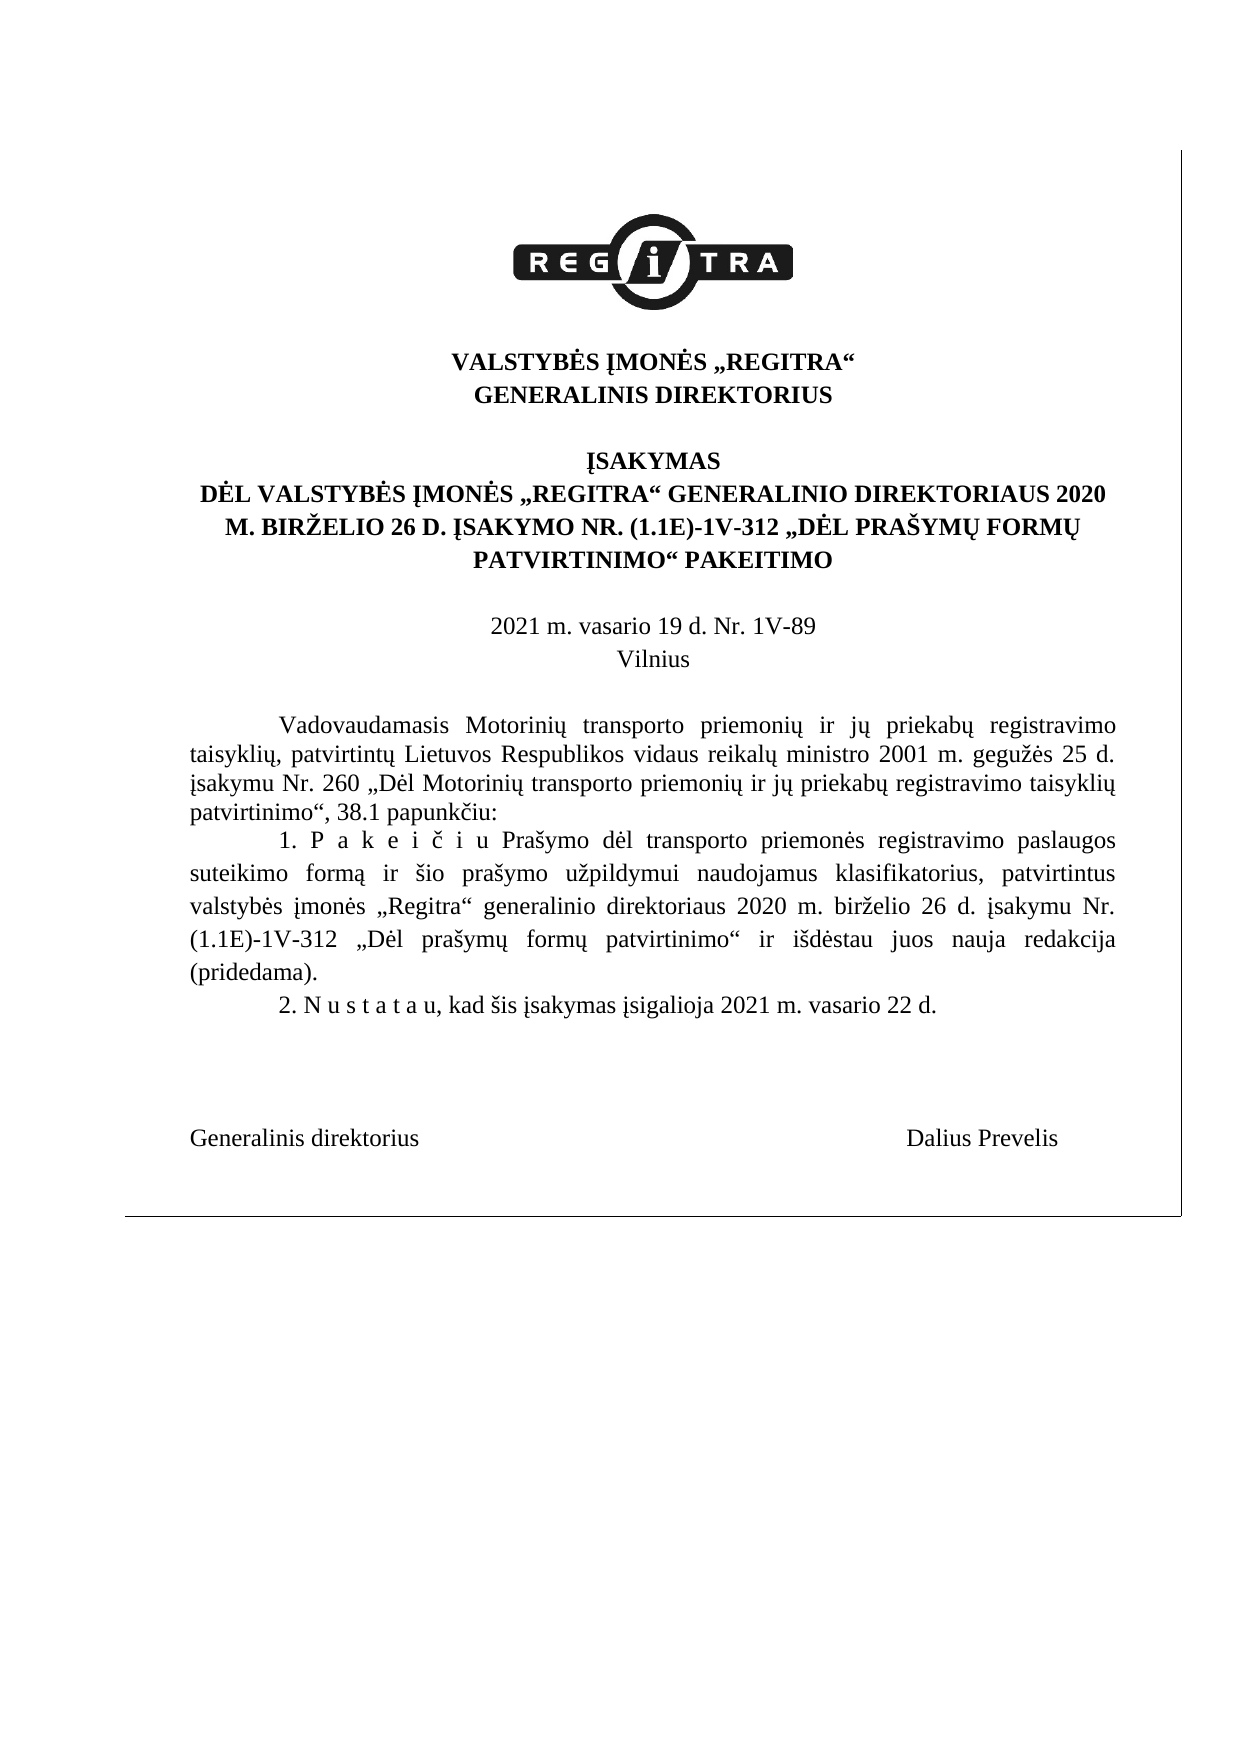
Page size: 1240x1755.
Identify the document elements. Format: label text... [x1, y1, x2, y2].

text 2021 m. vasario 19 d. Nr. 1V-89 [125, 547, 1181, 580]
text 1. P a k e i č i u Prašymo dėl transporto priemonės registravimo paslaugos suteikimo formą ir šio prašymo užpildymui naudojamus klasifikatorius, patvirtintus valstybės įmonės „Regitra“ generalinio direktoriaus 2020 m. birželio 26 d. įsakymu Nr. (1.1E)-1V-312 „Dėl prašymų formų patvirtinimo“ ir išdėstau juos nauja redakcija (pridedama). [125, 825, 1181, 926]
text DĖL VALSTYBĖS ĮMONĖS „REGITRA“ GENERALINIO DIREKTORIAUS 2020 M. BIRŽELIO 26 D. ĮSAKYMO NR. (1.1E)-1V-312 „DĖL PRAŠYMŲ FORMŲ PATVIRTINIMO“ PAKEITIMO [125, 415, 1181, 547]
text Vilnius [125, 580, 1181, 646]
text GENERALINIS DIREKTORIUS [125, 316, 1181, 382]
text 2. N u s t a t a u, kad šis įsakymas įsigalioja 2021 m. vasario 22 d. [125, 926, 1181, 1019]
text VALSTYBĖS ĮMONĖS „REGITRA“ [125, 283, 1181, 316]
text ĮSAKYMAS [125, 382, 1181, 415]
text Generalinis direktorius Dalius Prevelis [125, 1058, 1181, 1216]
text Vadovaudamasis Motorinių transporto priemonių ir jų priekabų registravimo taisyklių, patvirtintų Lietuvos Respublikos vidaus reikalų ministro 2001 m. gegužės 25 d. įsakymu Nr. 260 „Dėl Motorinių transporto priemonių ir jų priekabų registravimo taisyklių patvirtinimo“, 38.1 papunkčiu: [125, 646, 1181, 825]
